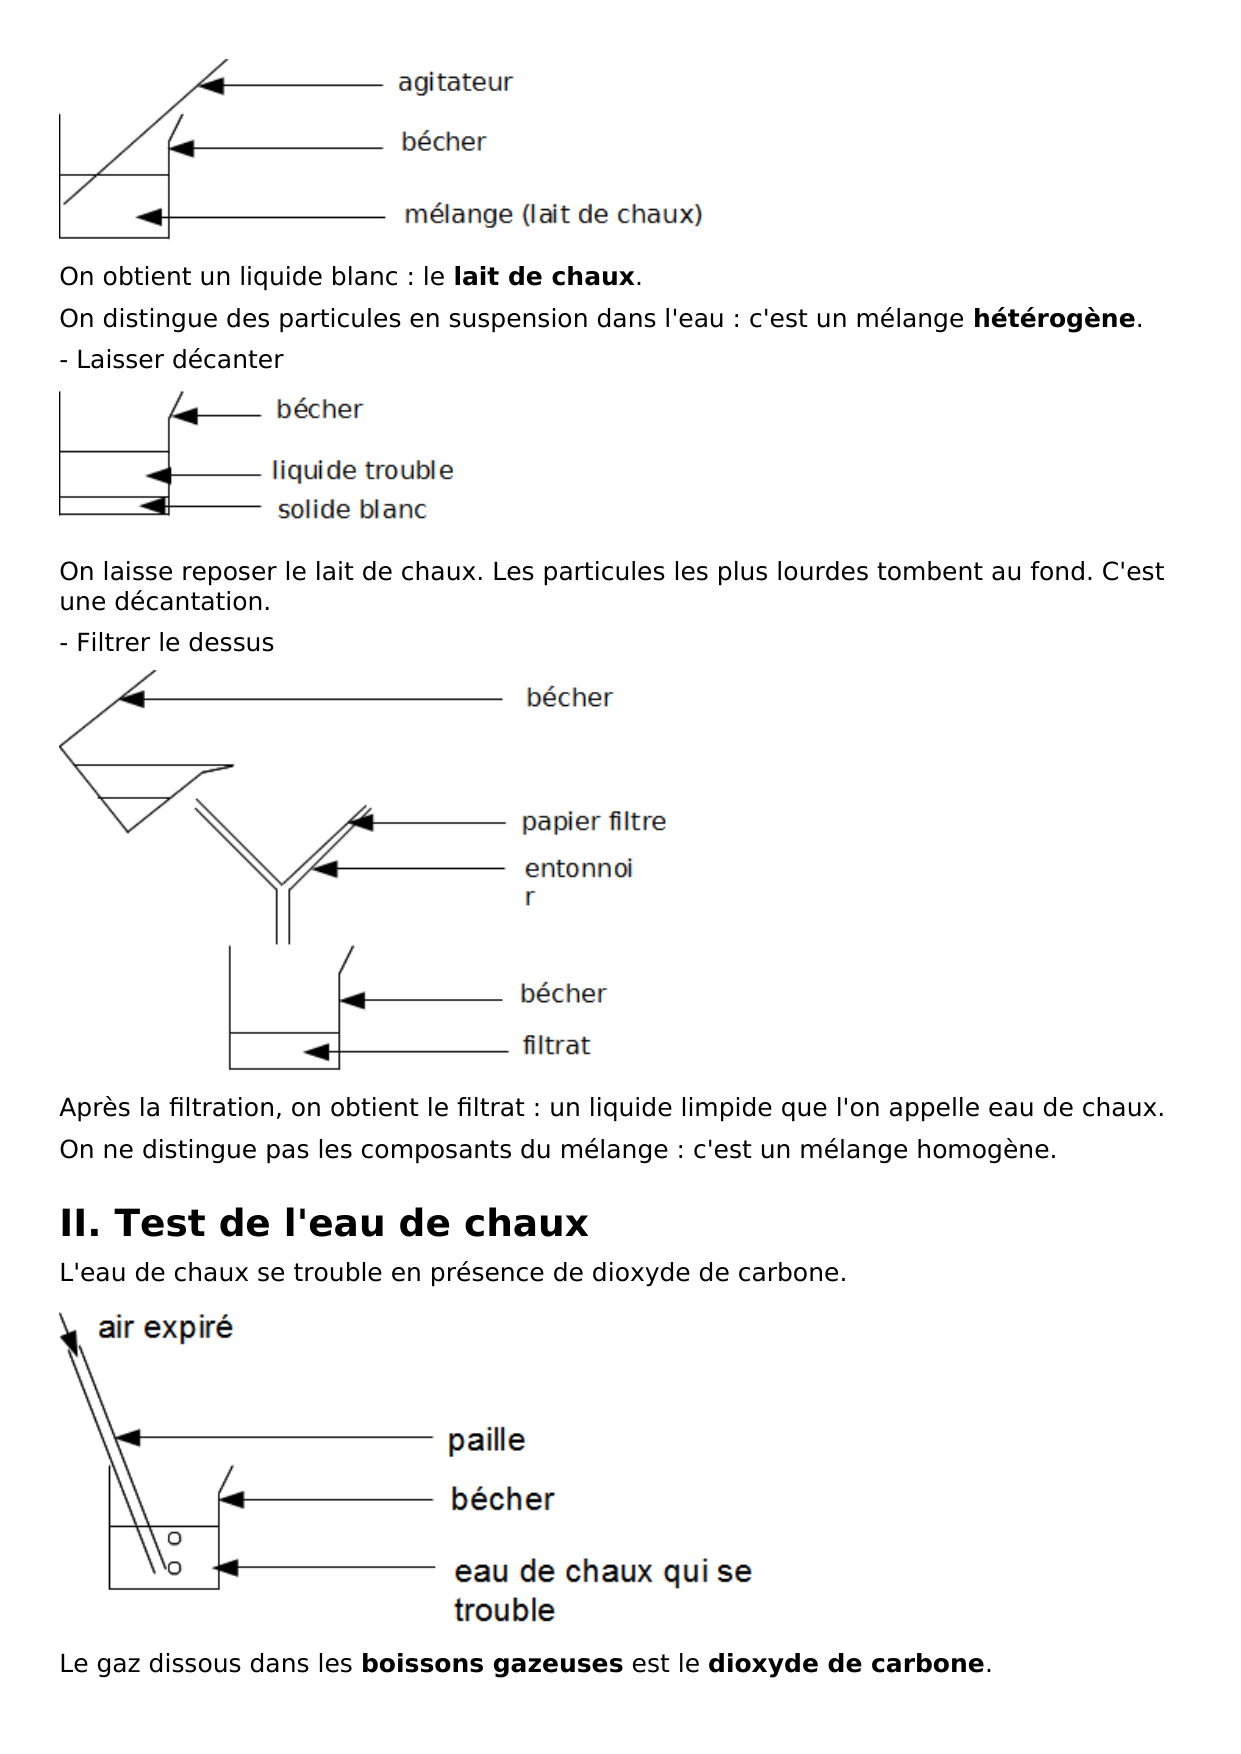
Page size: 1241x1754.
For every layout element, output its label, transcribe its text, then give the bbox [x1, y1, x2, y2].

picture [59, 670, 767, 1081]
text L'eau de chaux se trouble en présence de dioxyde de carbone. [59, 1258, 1181, 1287]
text On laisse reposer le lait de chaux. Les particules les plus lourdes tombent au fond. C'est une décantation. [59, 557, 1181, 616]
picture [59, 1299, 792, 1637]
text - Filtrer le dessus [59, 628, 1181, 657]
picture [59, 387, 617, 545]
text On obtient un liquide blanc : le lait de chaux. [59, 262, 1181, 291]
picture [59, 59, 742, 250]
text Le gaz dissous dans les boissons gazeuses est le dioxyde de carbone. [59, 1649, 1181, 1679]
text On ne distingue pas les composants du mélange : c'est un mélange homogène. [59, 1135, 1181, 1164]
text On distingue des particules en suspension dans l'eau : c'est un mélange hétérogène. [59, 304, 1181, 333]
text Après la filtration, on obtient le filtrat : un liquide limpide que l'on appelle eau de chaux. [59, 1093, 1181, 1123]
subtitle II. Test de l'eau de chaux [59, 1202, 1181, 1245]
text - Laisser décanter [59, 346, 1181, 375]
